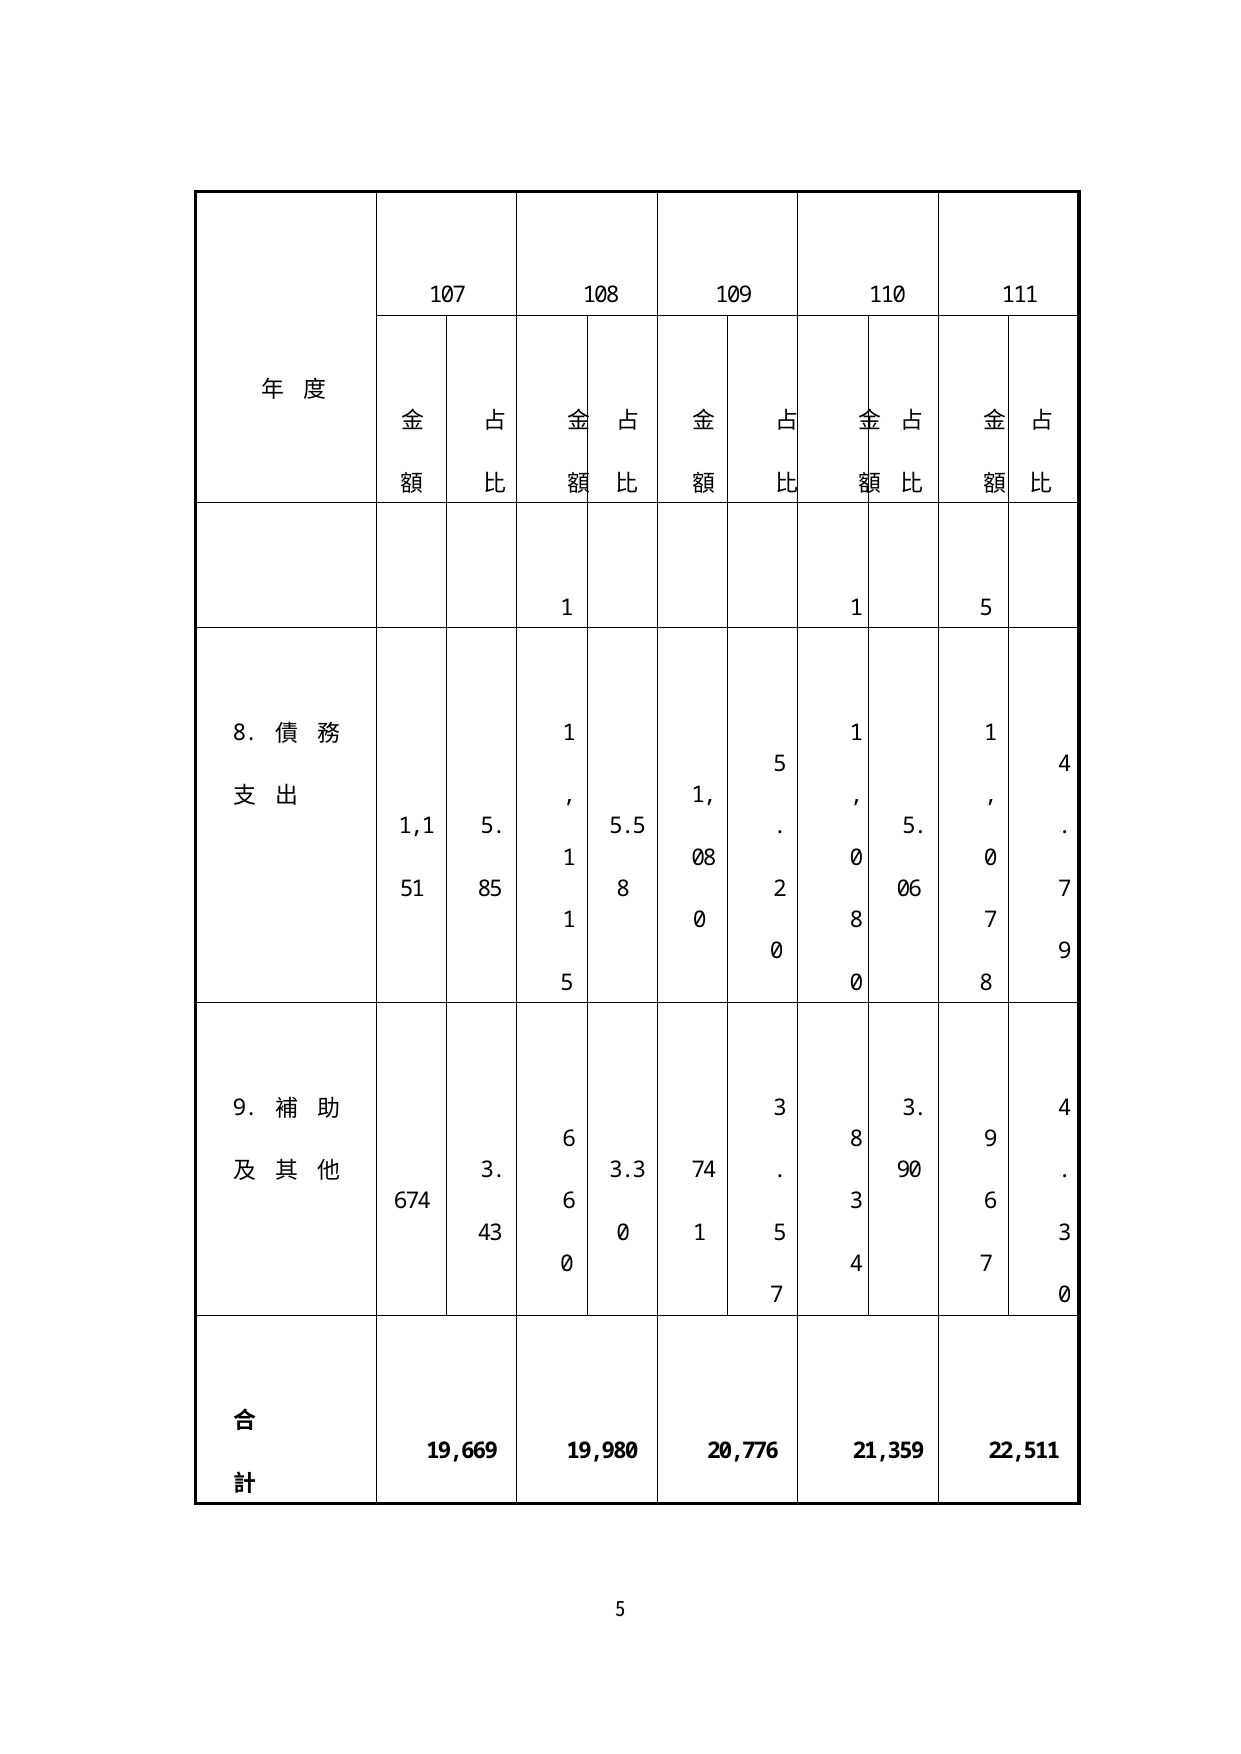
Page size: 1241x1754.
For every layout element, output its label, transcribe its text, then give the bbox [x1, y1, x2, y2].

table_cell 834 [798, 1003, 868, 1314]
table_cell 1 [798, 503, 868, 627]
table_cell 占比 [447, 316, 516, 502]
table_cell 金額 [658, 316, 727, 502]
table_cell 1,080 [798, 628, 868, 1002]
table_cell 674 [377, 1003, 446, 1314]
table_cell 20,776 [658, 1316, 797, 1502]
table_cell 967 [939, 1003, 1008, 1314]
table_cell 占比 [1009, 316, 1077, 502]
table_cell 金額 [517, 316, 587, 502]
table_cell 21,359 [798, 1316, 938, 1502]
table_header 109 [658, 193, 797, 314]
table_cell 占比 [869, 316, 938, 502]
table_cell 9.補助及其他 [197, 1003, 376, 1314]
table_cell 5.85 [447, 628, 516, 1002]
table_cell 660 [517, 1003, 587, 1314]
table_header 108 [517, 193, 657, 314]
table_cell 3.90 [869, 1003, 938, 1314]
table_cell 1,080 [658, 628, 727, 1002]
table_cell [728, 503, 797, 627]
table_cell 741 [658, 1003, 727, 1314]
table_header 107 [377, 193, 516, 314]
table_header 110 [798, 193, 938, 314]
table_cell 19,980 [517, 1316, 657, 1502]
table_cell 金額 [798, 316, 868, 502]
table_cell 5 [939, 503, 1008, 627]
table_cell [197, 503, 376, 627]
table_cell 8.債務支出 [197, 628, 376, 1002]
table_cell 5.20 [728, 628, 797, 1002]
table_cell 占比 [588, 316, 657, 502]
table_cell [1009, 503, 1077, 627]
table_cell 1,151 [377, 628, 446, 1002]
table_cell 1,078 [939, 628, 1008, 1002]
table_cell 占比 [728, 316, 797, 502]
table_cell 3.57 [728, 1003, 797, 1314]
table_cell 4.30 [1009, 1003, 1077, 1314]
table_cell 3.43 [447, 1003, 516, 1314]
table_cell [377, 503, 446, 627]
table_header 年度 [197, 193, 376, 502]
table_cell 19,669 [377, 1316, 516, 1502]
table_cell [658, 503, 727, 627]
table_cell 金額 [939, 316, 1008, 502]
table_cell 1,115 [517, 628, 587, 1002]
table_cell 5.06 [869, 628, 938, 1002]
table_cell 4.79 [1009, 628, 1077, 1002]
table_cell 合 計 [197, 1316, 376, 1502]
table_cell 1 [517, 503, 587, 627]
table_cell [447, 503, 516, 627]
table_header 111 [939, 193, 1077, 314]
table_cell [869, 503, 938, 627]
table_cell 5.58 [588, 628, 657, 1002]
table_cell [588, 503, 657, 627]
table_cell 3.30 [588, 1003, 657, 1314]
table_cell 金額 [377, 316, 446, 502]
table_cell 22,511 [939, 1316, 1077, 1502]
